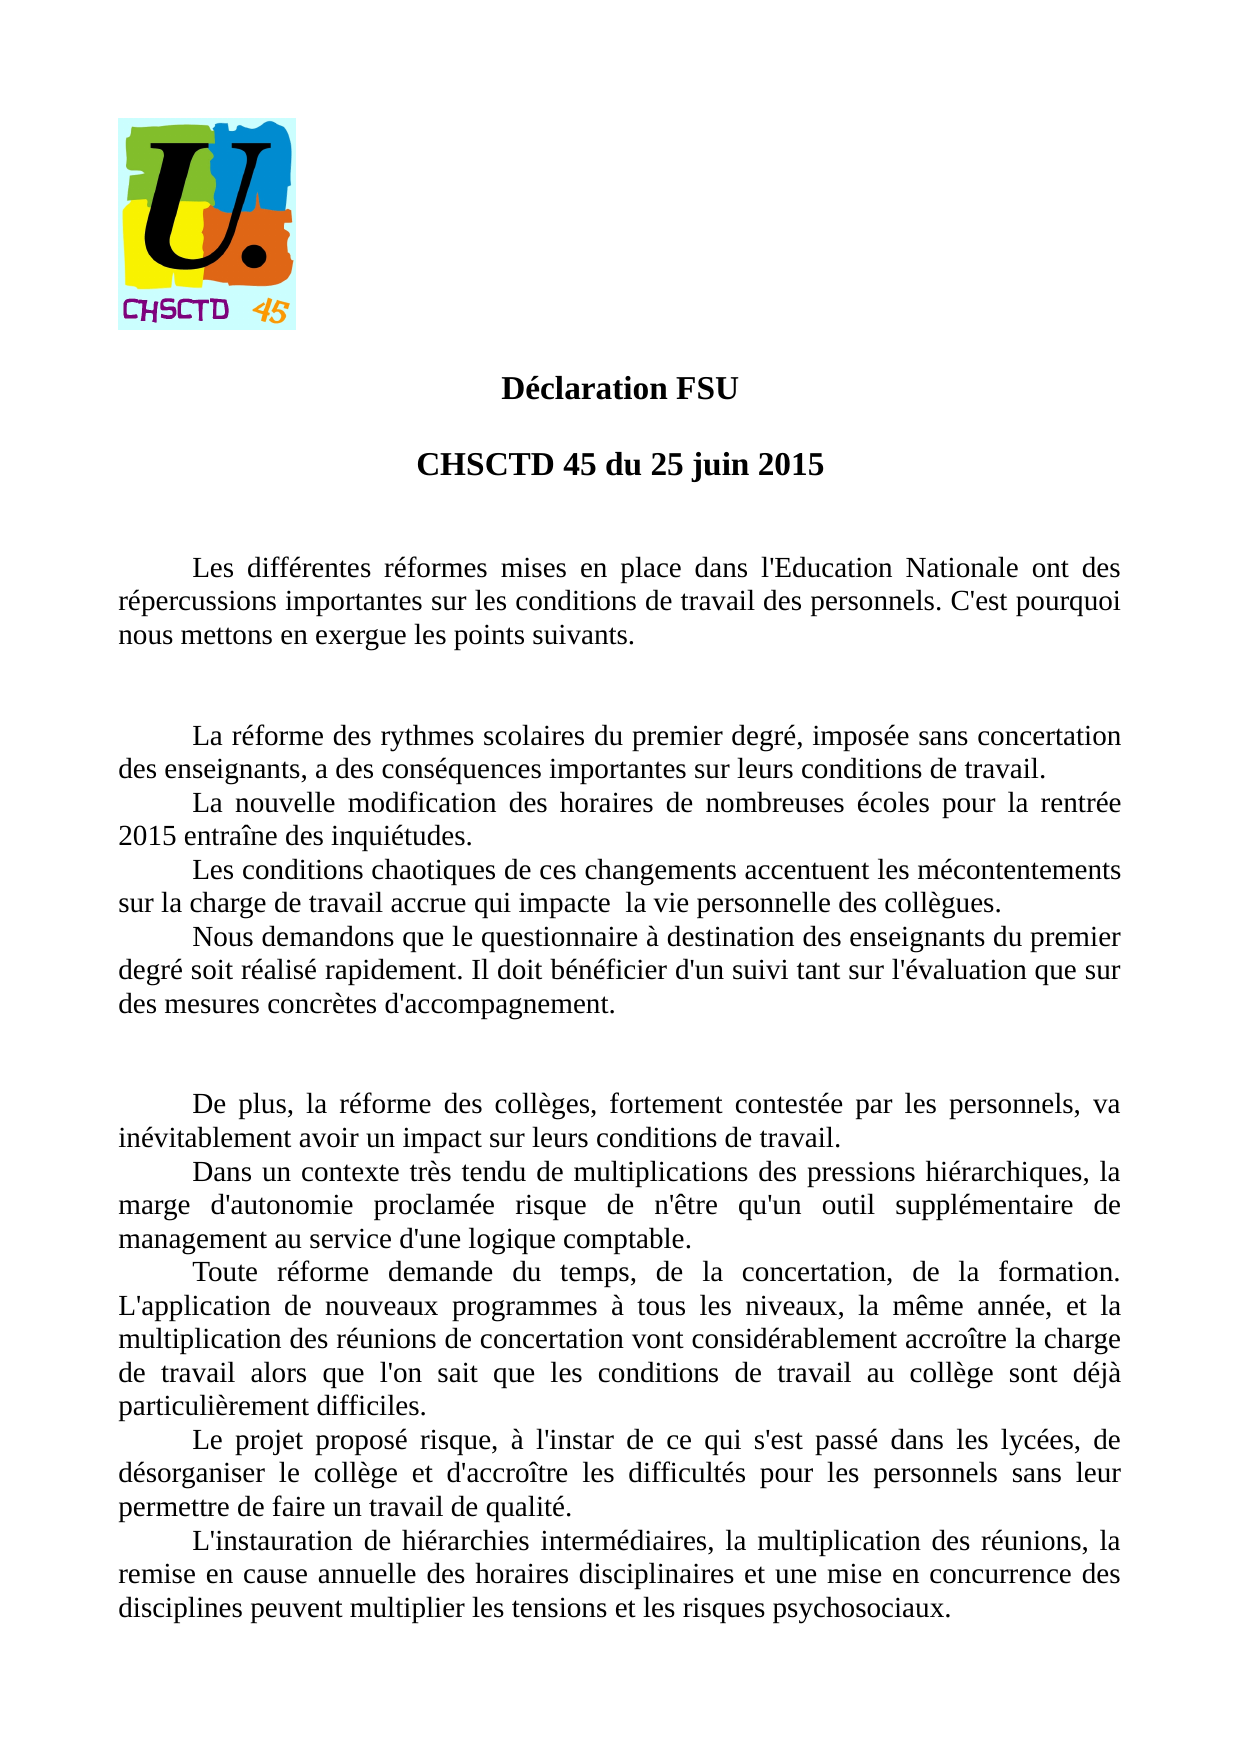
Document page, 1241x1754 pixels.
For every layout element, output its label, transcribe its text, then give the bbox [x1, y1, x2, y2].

text Dans un contexte très tendu de multiplications des pressions hiérarchiques, la marge d'autonomie proclamée risque de n'être qu'un outil supplémentaire de management au service d'une logique comptable. [118, 1154, 1122, 1254]
text Nous demandons que le questionnaire à destination des enseignants du premier degré soit réalisé rapidement. Il doit bénéficier d'un suivi tant sur l'évaluation que sur des mesures concrètes d'accompagnement. [118, 919, 1122, 1019]
text Déclaration FSU [118, 368, 1122, 406]
text La nouvelle modification des horaires de nombreuses écoles pour la rentrée 2015 entraîne des inquiétudes. [118, 785, 1122, 852]
text De plus, la réforme des collèges, fortement contestée par les personnels, va inévitablement avoir un impact sur leurs conditions de travail. [118, 1087, 1122, 1154]
text Les conditions chaotiques de ces changements accentuent les mécontentements sur la charge de travail accrue qui impacte la vie personnelle des collègues. [118, 852, 1122, 919]
text Les différentes réformes mises en place dans l'Education Nationale ont des répercussions importantes sur les conditions de travail des personnels. C'est pourquoi nous mettons en exergue les points suivants. [118, 550, 1122, 651]
text La réforme des rythmes scolaires du premier degré, imposée sans concertation des enseignants, a des conséquences importantes sur leurs conditions de travail. [118, 718, 1122, 785]
text L'instauration de hiérarchies intermédiaires, la multiplication des réunions, la remise en cause annuelle des horaires disciplinaires et une mise en concurrence des disciplines peuvent multiplier les tensions et les risques psychosociaux. [118, 1523, 1122, 1623]
text Toute réforme demande du temps, de la concertation, de la formation. L'application de nouveaux programmes à tous les niveaux, la même année, et la multiplication des réunions de concertation vont considérablement accroître la charge de travail alors que l'on sait que les conditions de travail au collège sont déjà particulièrement difficiles. [118, 1254, 1122, 1422]
text Le projet proposé risque, à l'instar de ce qui s'est passé dans les lycées, de désorganiser le collège et d'accroître les difficultés pour les personnels sans leur permettre de faire un travail de qualité. [118, 1422, 1122, 1523]
text CHSCTD 45 du 25 juin 2015 [118, 444, 1122, 483]
picture [118, 118, 296, 330]
